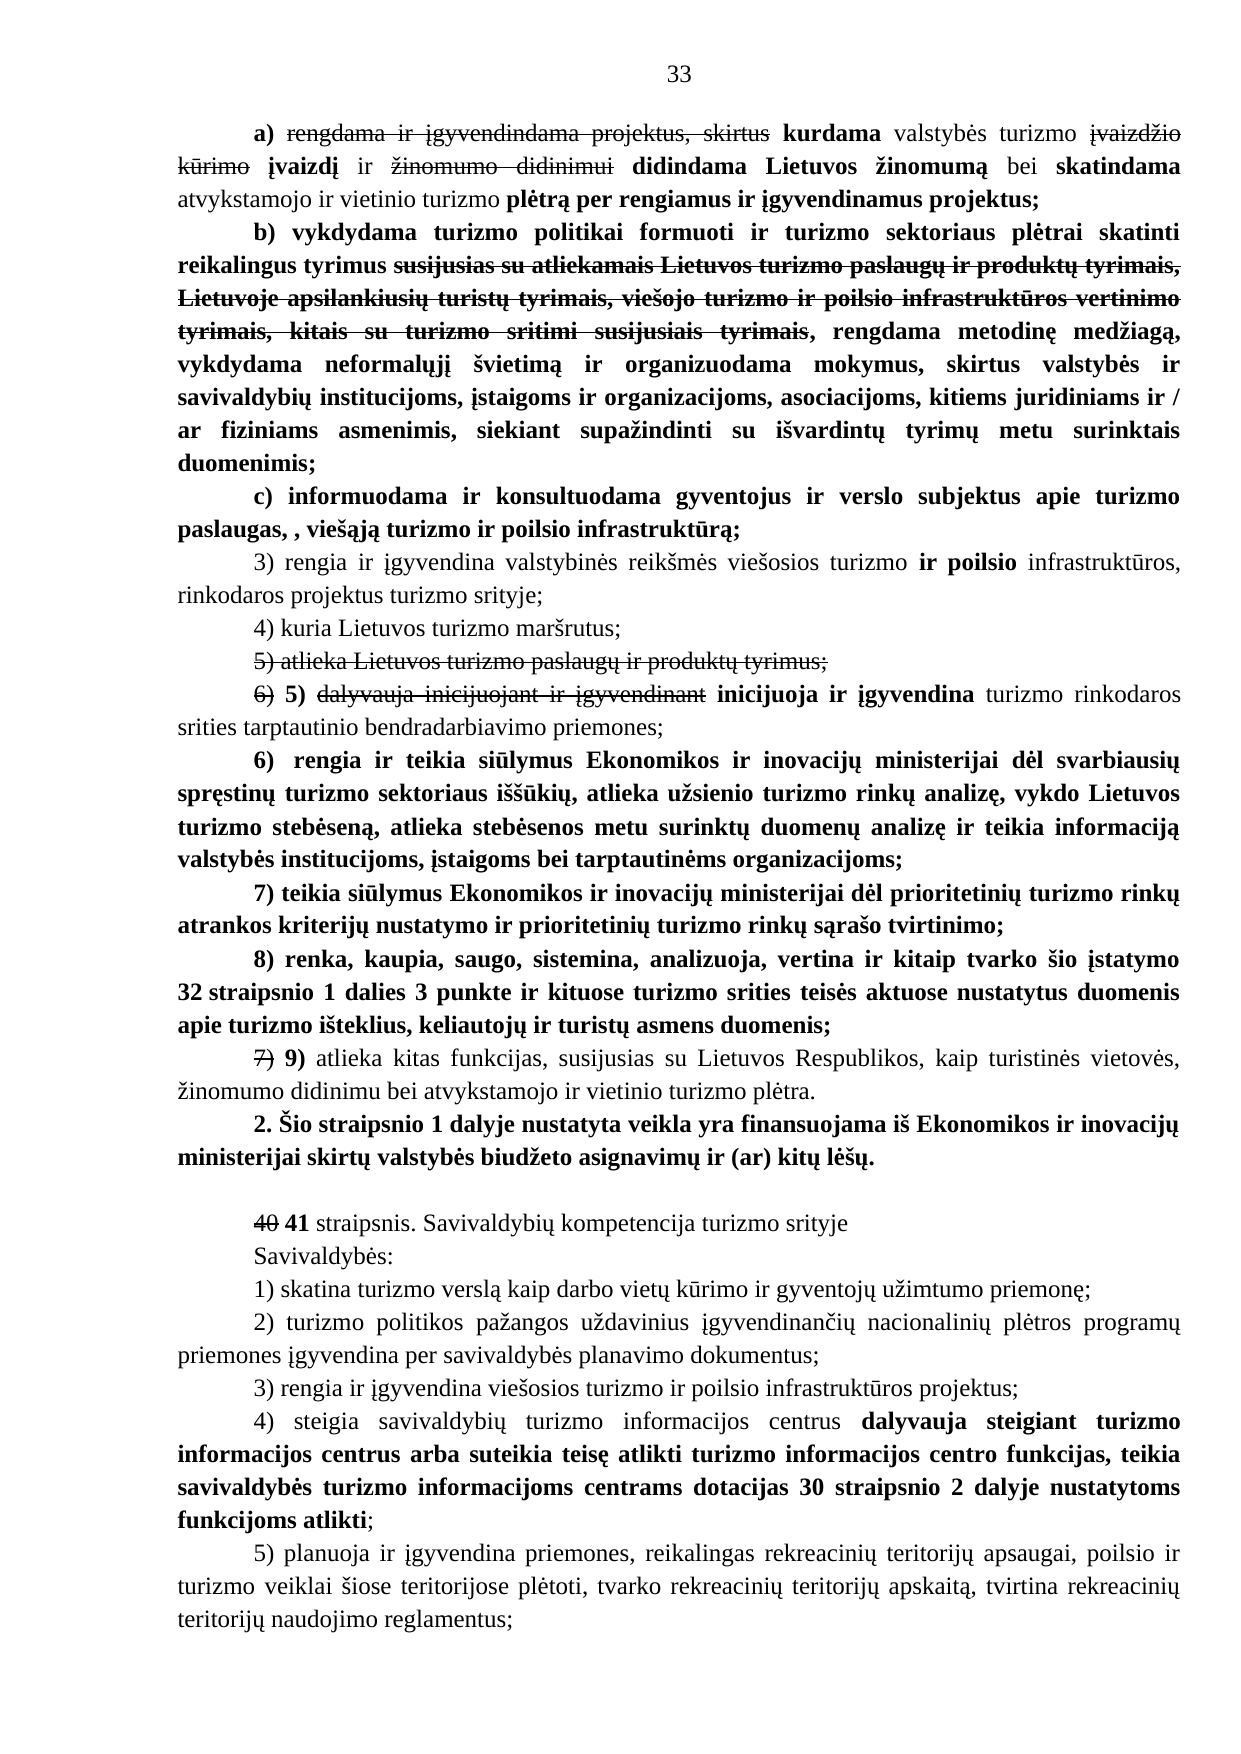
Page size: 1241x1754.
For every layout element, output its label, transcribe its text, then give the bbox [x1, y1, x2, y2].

text 5) atlieka Lietuvos turizmo paslaugų ir produktų tyrimus; [177, 646, 1181, 675]
text 7) teikia siūlymus Ekonomikos ir inovacijų ministerijai dėl prioritetinių turizmo rinkų atrankos kriterijų nustatymo ir prioritetinių turizmo rinkų sąrašo tvirtinimo; [177, 878, 1181, 939]
text c) informuodama ir konsultuodama gyventojus ir verslo subjektus apie turizmo paslaugas, , viešąją turizmo ir poilsio infrastruktūrą; [177, 481, 1181, 543]
text 5) planuoja ir įgyvendina priemones, reikalingas rekreacinių teritorijų apsaugai, poilsio ir turizmo veiklai šiose teritorijose plėtoti, tvarko rekreacinių teritorijų apskaitą, tvirtina rekreacinių teritorijų naudojimo reglamentus; [177, 1538, 1181, 1633]
text 8) renka, kaupia, saugo, sistemina, analizuoja, vertina ir kitaip tvarko šio įstatymo 32 straipsnio 1 dalies 3 punkte ir kituose turizmo srities teisės aktuose nustatytus duomenis apie turizmo išteklius, keliautojų ir turistų asmens duomenis; [177, 944, 1181, 1038]
text b) vykdydama turizmo politikai formuoti ir turizmo sektoriaus plėtrai skatinti reikalingus tyrimus susijusias su atliekamais Lietuvos turizmo paslaugų ir produktų tyrimais, Lietuvoje apsilankiusių turistų tyrimais, viešojo turizmo ir poilsio infrastruktūros vertinimo tyrimais, kitais su turizmo sritimi susijusiais tyrimais, rengdama metodinę medžiagą, vykdydama neformalųjį švietimą ir organizuodama mokymus, skirtus valstybės ir savivaldybių institucijoms, įstaigoms ir organizacijoms, asociacijoms, kitiems juridiniams ir / ar fiziniams asmenimis, siekiant supažindinti su išvardintų tyrimų metu surinktais duomenimis; [177, 217, 1181, 299]
text 4) steigia savivaldybių turizmo informacijos centrus dalyvauja steigiant turizmo informacijos centrus arba suteikia teisę atlikti turizmo informacijos centro funkcijas, teikia savivaldybės turizmo informacijoms centrams dotacijas 30 straipsnio 2 dalyje nustatytoms funkcijoms atlikti; [177, 1406, 1181, 1534]
text 1) skatina turizmo verslą kaip darbo vietų kūrimo ir gyventojų užimtumo priemonę; [177, 1274, 1181, 1303]
text 4) kuria Lietuvos turizmo maršrutus; [177, 613, 1181, 642]
text 3) rengia ir įgyvendina viešosios turizmo ir poilsio infrastruktūros projektus; [177, 1373, 1181, 1402]
text 40 41 straipsnis. Savivaldybių kompetencija turizmo srityje [177, 1208, 1181, 1237]
text a) rengdama ir įgyvendindama projektus, skirtus kurdama valstybės turizmo įvaizdžio kūrimo įvaizdį ir žinomumo didinimui didindama Lietuvos žinomumą bei skatindama atvykstamojo ir vietinio turizmo plėtrą per rengiamus ir įgyvendinamus projektus; [177, 118, 1181, 213]
text 2) turizmo politikos pažangos uždavinius įgyvendinančių nacionalinių plėtros programų priemones įgyvendina per savivaldybės planavimo dokumentus; [177, 1307, 1181, 1369]
text 2. Šio straipsnio 1 dalyje nustatyta veikla yra finansuojama iš Ekonomikos ir inovacijų ministerijai skirtų valstybės biudžeto asignavimų ir (ar) kitų lėšų. [177, 1109, 1181, 1171]
text 7) 9) atlieka kitas funkcijas, susijusias su Lietuvos Respublikos, kaip turistinės vietovės, žinomumo didinimu bei atvykstamojo ir vietinio turizmo plėtra. [177, 1043, 1181, 1104]
text 3) rengia ir įgyvendina valstybinės reikšmės viešosios turizmo ir poilsio infrastruktūros, rinkodaros projektus turizmo srityje; [177, 547, 1181, 609]
text b) vykdydama turizmo politikai formuoti ir turizmo sektoriaus plėtrai skatinti reikalingus tyrimus susijusias su atliekamais Lietuvos turizmo paslaugų ir produktų tyrimais, Lietuvoje apsilankiusių turistų tyrimais, viešojo turizmo ir poilsio infrastruktūros vertinimo tyrimais, kitais su turizmo sritimi susijusiais tyrimais, rengdama metodinę medžiagą, vykdydama neformalųjį švietimą ir organizuodama mokymus, skirtus valstybės ir savivaldybių institucijoms, įstaigoms ir organizacijoms, asociacijoms, kitiems juridiniams ir / ar fiziniams asmenimis, siekiant supažindinti su išvardintų tyrimų metu surinktais duomenimis; [177, 300, 1181, 477]
text Savivaldybės: [177, 1241, 1181, 1269]
text 6) 5) dalyvauja inicijuojant ir įgyvendinant inicijuoja ir įgyvendina turizmo rinkodaros srities tarptautinio bendradarbiavimo priemones; [177, 679, 1181, 741]
text 6) rengia ir teikia siūlymus Ekonomikos ir inovacijų ministerijai dėl svarbiausių spręstinų turizmo sektoriaus iššūkių, atlieka užsienio turizmo rinkų analizę, vykdo Lietuvos turizmo stebėseną, atlieka stebėsenos metu surinktų duomenų analizę ir teikia informaciją valstybės institucijoms, įstaigoms bei tarptautinėms organizacijoms; [177, 746, 1181, 873]
